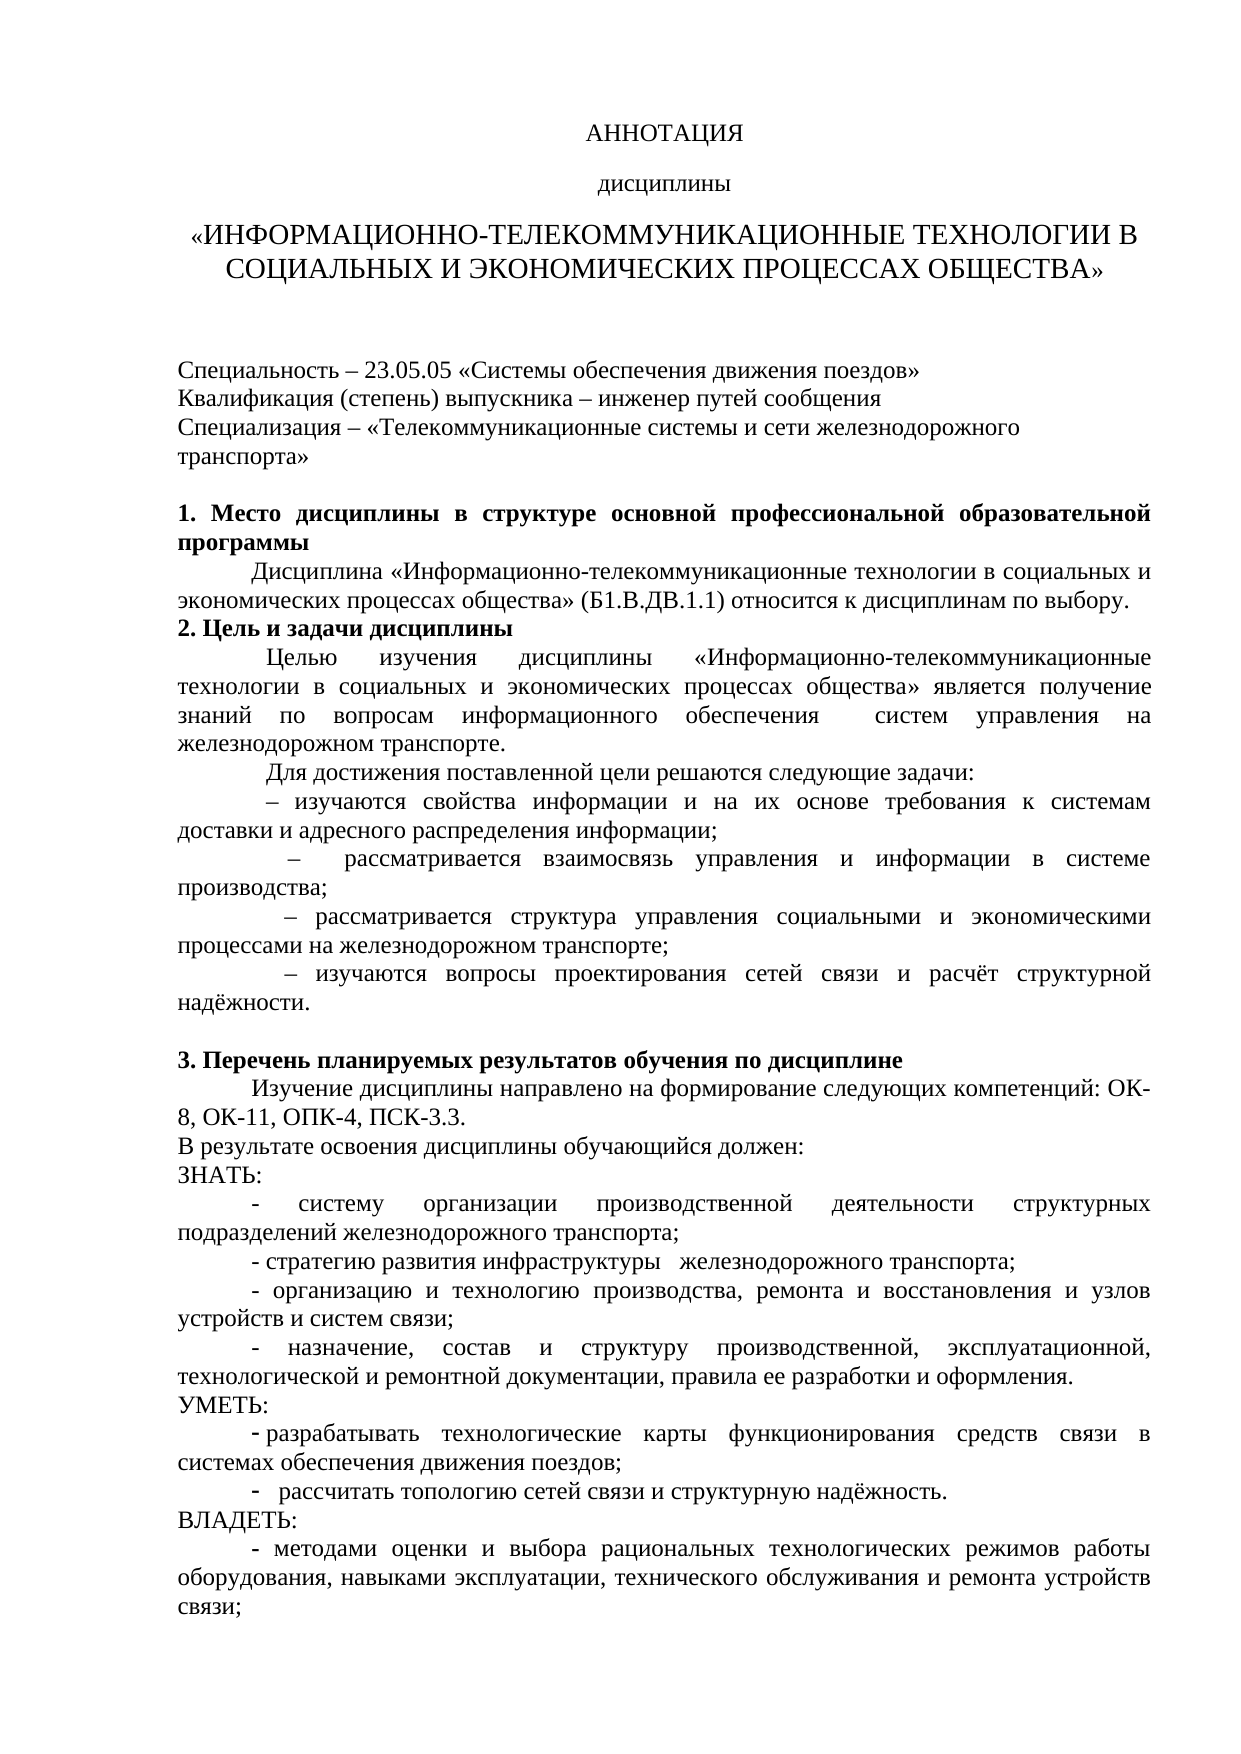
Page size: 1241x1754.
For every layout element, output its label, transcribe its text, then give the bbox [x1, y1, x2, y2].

text Изучение дисциплины направлено на формирование следующих компетенций: ОК-8, ОК-11, ОПК-4, ПСК-3.3. [177, 1073, 1152, 1131]
text Квалификация (степень) выпускника – инженер путей сообщения [177, 383, 1152, 412]
text В результате освоения дисциплины обучающийся должен: [177, 1131, 1152, 1160]
text – изучаются вопросы проектирования сетей связи и расчёт структурной надёжности. [177, 958, 1152, 1016]
text - стратегию развития инфраструктуры железнодорожного транспорта; [177, 1246, 1152, 1275]
text – рассматривается взаимосвязь управления и информации в системе производства; [177, 843, 1152, 901]
text Специальность – 23.05.05 «Системы обеспечения движения поездов» [177, 355, 1152, 383]
text «ИНФОРМАЦИОННО-ТЕЛЕКОММУНИКАЦИОННЫЕ ТЕХНОЛОГИИ В СОЦИАЛЬНЫХ И ЭКОНОМИЧЕСКИХ ПРОЦЕССАХ ОБЩЕСТВА» [177, 217, 1152, 284]
text ВЛАДЕТЬ: [177, 1505, 1152, 1533]
text Для достижения поставленной цели решаются следующие задачи: [177, 757, 1152, 786]
text УМЕТЬ: [177, 1390, 1152, 1418]
text - организацию и технологию производства, ремонта и восстановления и узлов устройств и систем связи; [177, 1275, 1152, 1332]
text АННОТАЦИЯ [177, 118, 1152, 147]
text транспорта» [177, 441, 1152, 470]
text ЗНАТЬ: [177, 1160, 1152, 1188]
text – рассматривается структура управления социальными и экономическими процессами на железнодорожном транспорте; [177, 901, 1152, 958]
list рассчитать топологию сетей связи и структурную надёжность. [177, 1476, 1152, 1505]
text - систему организации производственной деятельности структурных подразделений железнодорожного транспорта; [177, 1188, 1152, 1246]
text – изучаются свойства информации и на их основе требования к системам доставки и адресного распределения информации; [177, 786, 1152, 843]
text Специализация – «Телекоммуникационные системы и сети железнодорожного [177, 412, 1152, 441]
text Целью изучения дисциплины «Информационно-телекоммуникационные технологии в социальных и экономических процессах общества» является получение знаний по вопросам информационного обеспечения систем управления на железнодорожном транспорте. [177, 642, 1152, 757]
text - назначение, состав и структуру производственной, эксплуатационной, технологической и ремонтной документации, правила ее разработки и оформления. [177, 1332, 1152, 1390]
text дисциплины [177, 168, 1152, 196]
text 2. Цель и задачи дисциплины [177, 613, 1152, 642]
text - методами оценки и выбора рациональных технологических режимов работы оборудования, навыками эксплуатации, технического обслуживания и ремонта устройств связи; [177, 1533, 1152, 1620]
text Дисциплина «Информационно-телекоммуникационные технологии в социальных и экономических процессах общества» (Б1.В.ДВ.1.1) относится к дисциплинам по выбору. [177, 556, 1152, 613]
text 1. Место дисциплины в структуре основной профессиональной образовательной программы [177, 498, 1152, 556]
list разрабатывать технологические карты функционирования средств связи в системах обеспечения движения поездов; [177, 1418, 1152, 1476]
text 3. Перечень планируемых результатов обучения по дисциплине [177, 1045, 1152, 1073]
